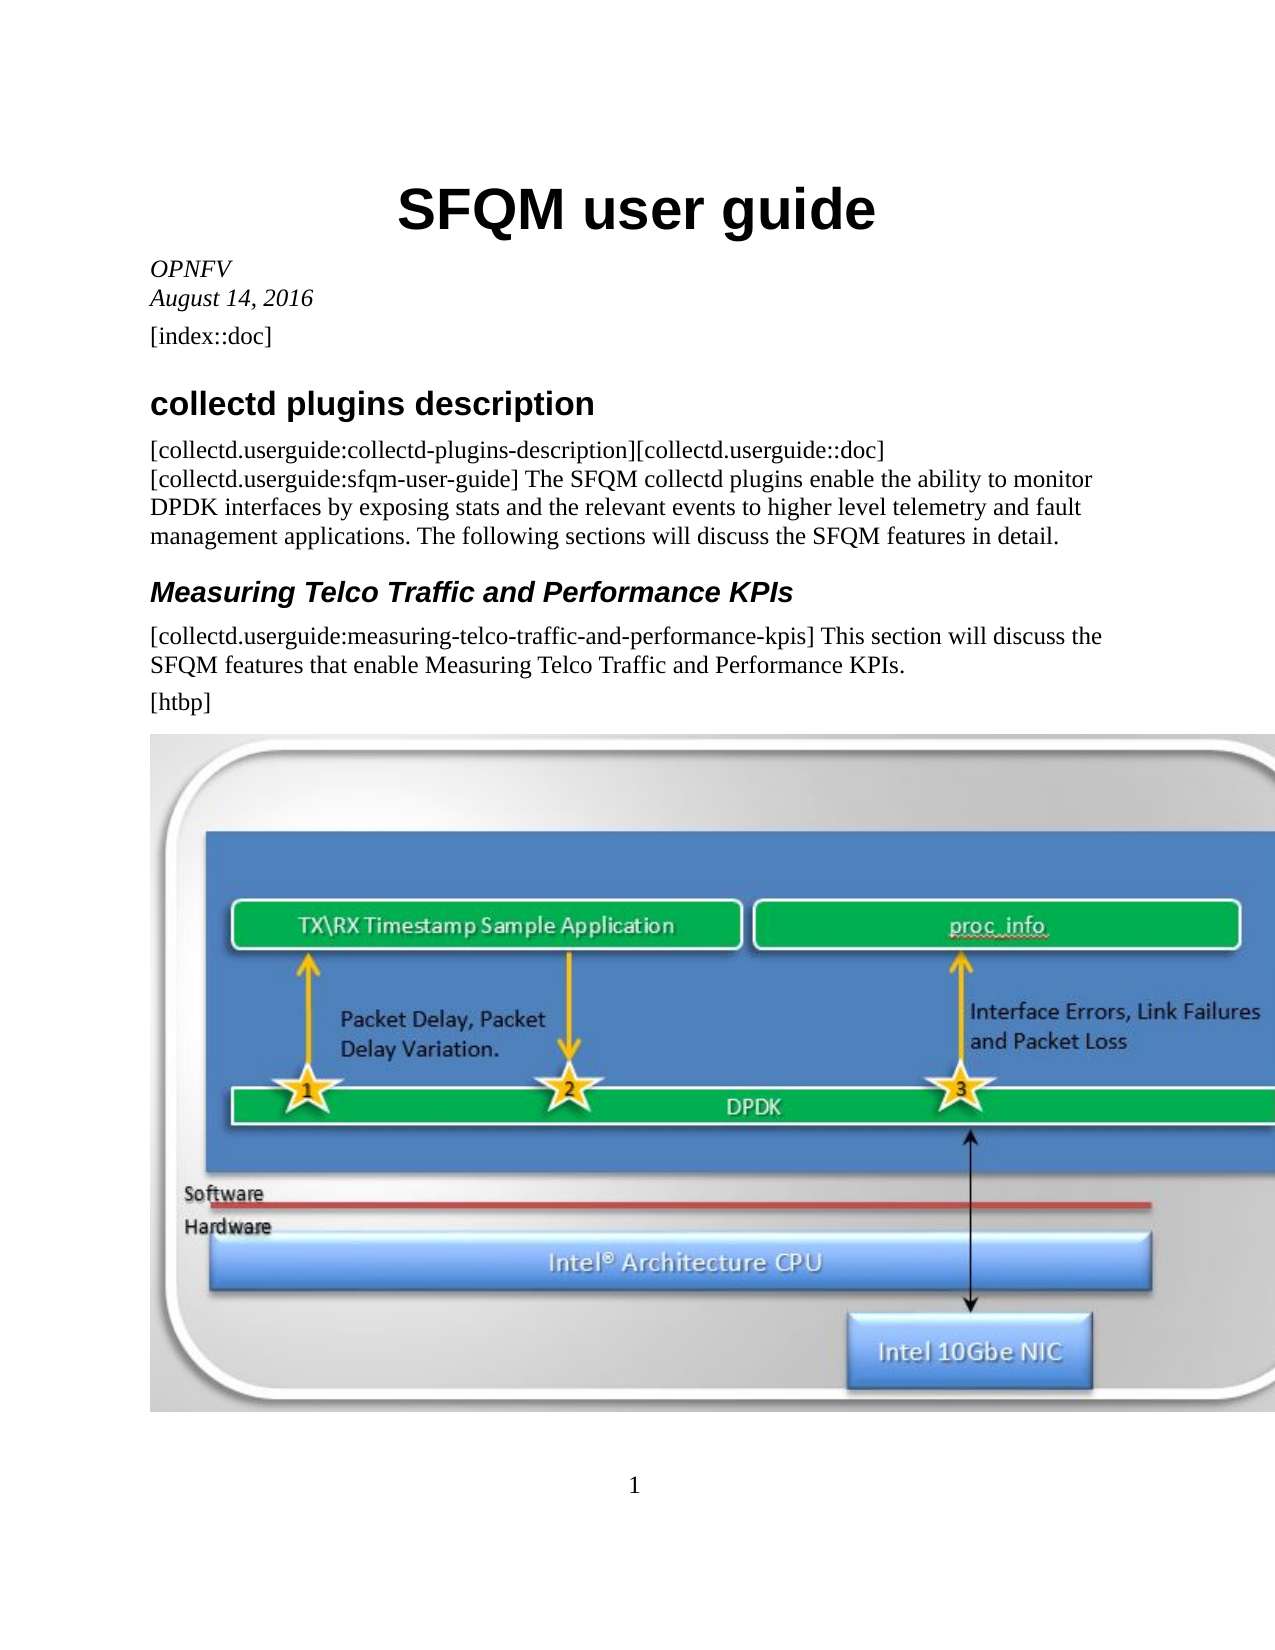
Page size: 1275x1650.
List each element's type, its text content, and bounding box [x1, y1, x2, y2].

text [collectd.userguide:measuring-telco-traffic-and-performance-kpis] This section will discuss the SFQM features that enable Measuring Telco Traffic and Performance KPIs. [150, 621, 1125, 678]
subtitle Measuring Telco Traffic and Performance KPIs [150, 575, 1125, 608]
subtitle collectd plugins description [150, 384, 1125, 422]
title SFQM user guide [150, 175, 1125, 242]
text [htbp] [150, 687, 1125, 716]
picture [150, 734, 1275, 1412]
text OPNFV [150, 254, 1125, 283]
text August 14, 2016 [150, 283, 1125, 312]
text [index::doc] [150, 321, 1125, 350]
text [collectd.userguide:collectd-plugins-description][collectd.userguide::doc][collectd.userguide:sfqm-user-guide] The SFQM collectd plugins enable the ability to monitor DPDK interfaces by exposing stats and the relevant events to higher level telemetry and fault management applications. The following sections will discuss the SFQM features in detail. [150, 435, 1125, 550]
